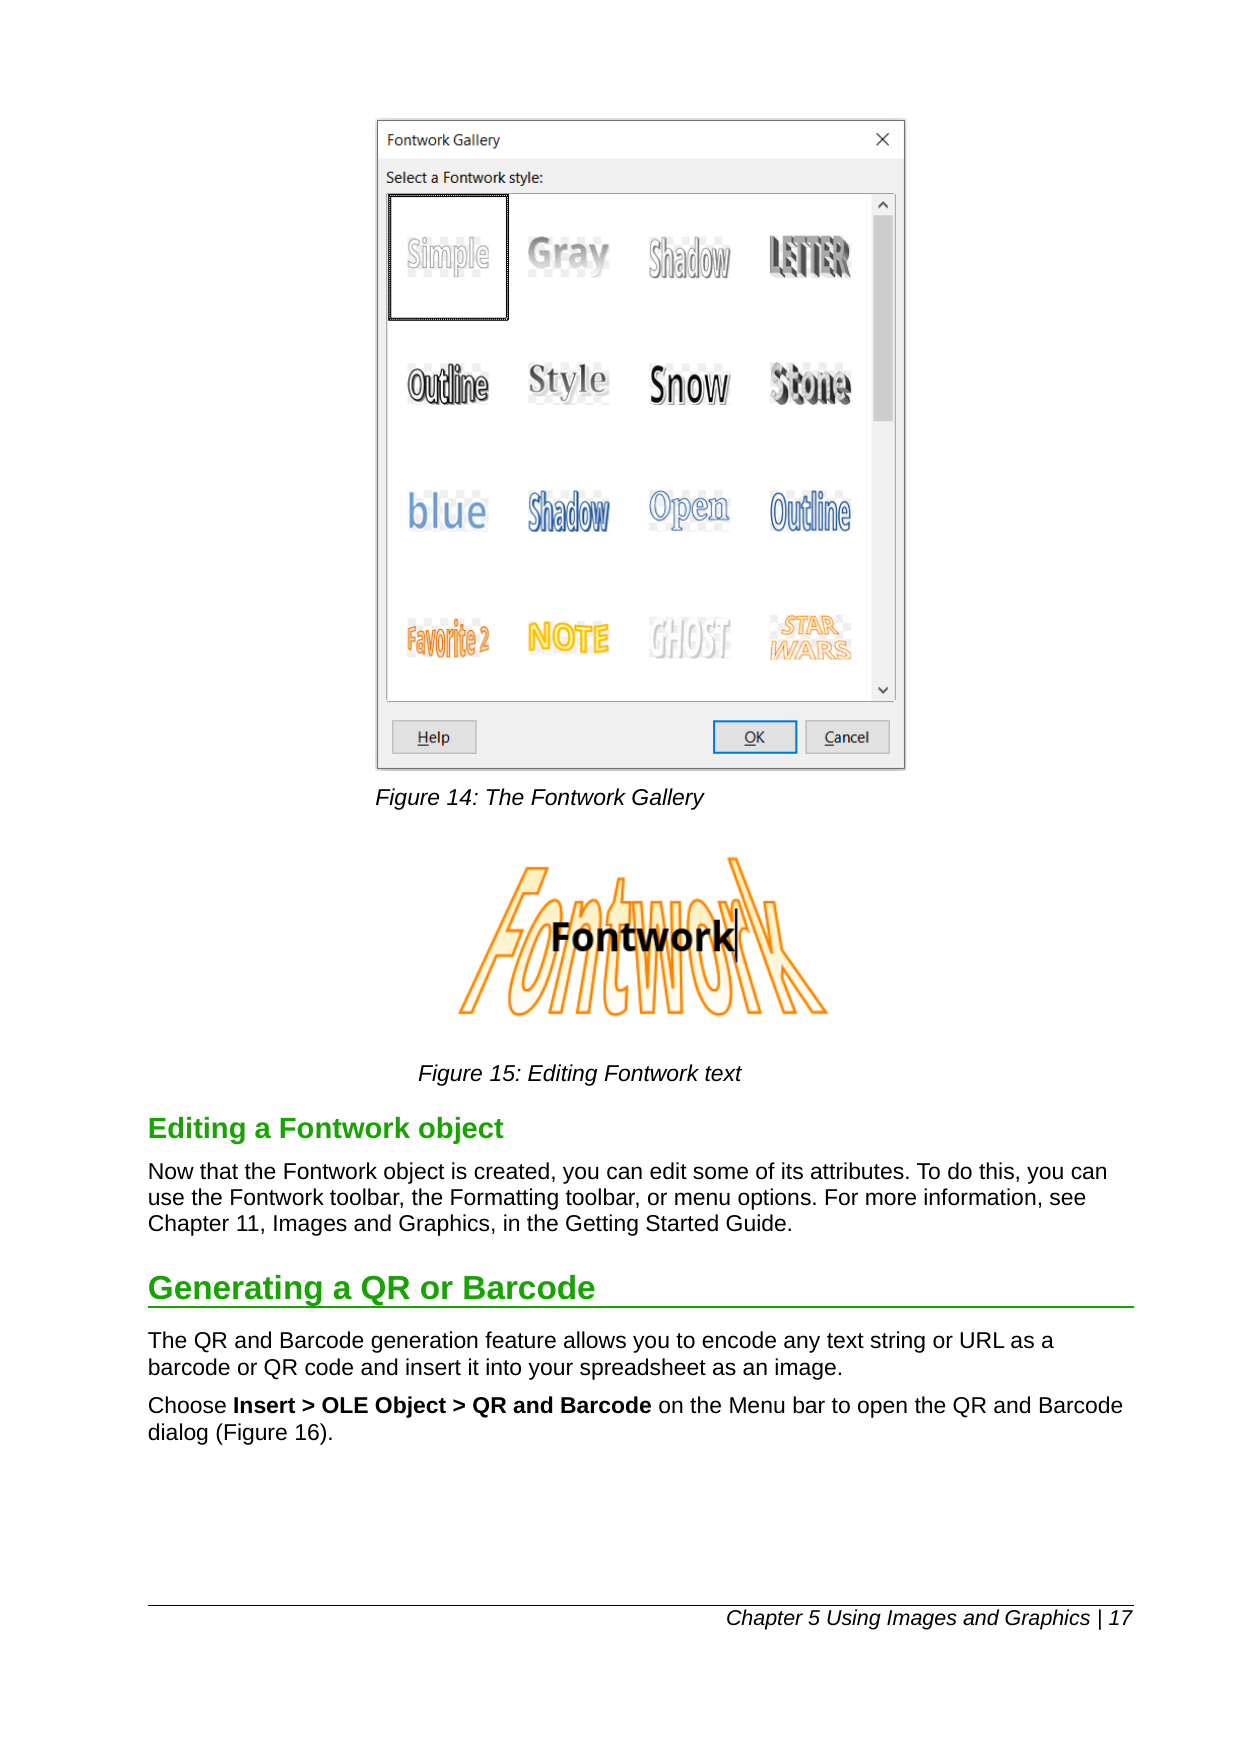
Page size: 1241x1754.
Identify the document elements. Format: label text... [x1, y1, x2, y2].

text Choose Insert > OLE Object > QR and Barcode on the Menu bar to open the QR and Barcode dialog (Figure 16). [148, 1392, 1134, 1445]
subtitle Generating a QR or Barcode [148, 1268, 1134, 1306]
picture [417, 837, 864, 1048]
text Figure 15: Editing Fontwork text [418, 1060, 864, 1087]
text Figure 14: The Fontwork Gallery [375, 783, 906, 810]
subtitle Editing a Fontwork object [148, 1112, 1134, 1145]
picture [375, 118, 907, 771]
text The QR and Barcode generation feature allows you to encode any text string or URL as a barcode or QR code and insert it into your spreadsheet as an image. [148, 1327, 1134, 1380]
text Now that the Fontwork object is created, you can edit some of its attributes. To do this, you can use the Fontwork toolbar, the Formatting toolbar, or menu options. For more information, see Chapter 11, Images and Graphics, in the Getting Started Guide. [148, 1158, 1134, 1237]
